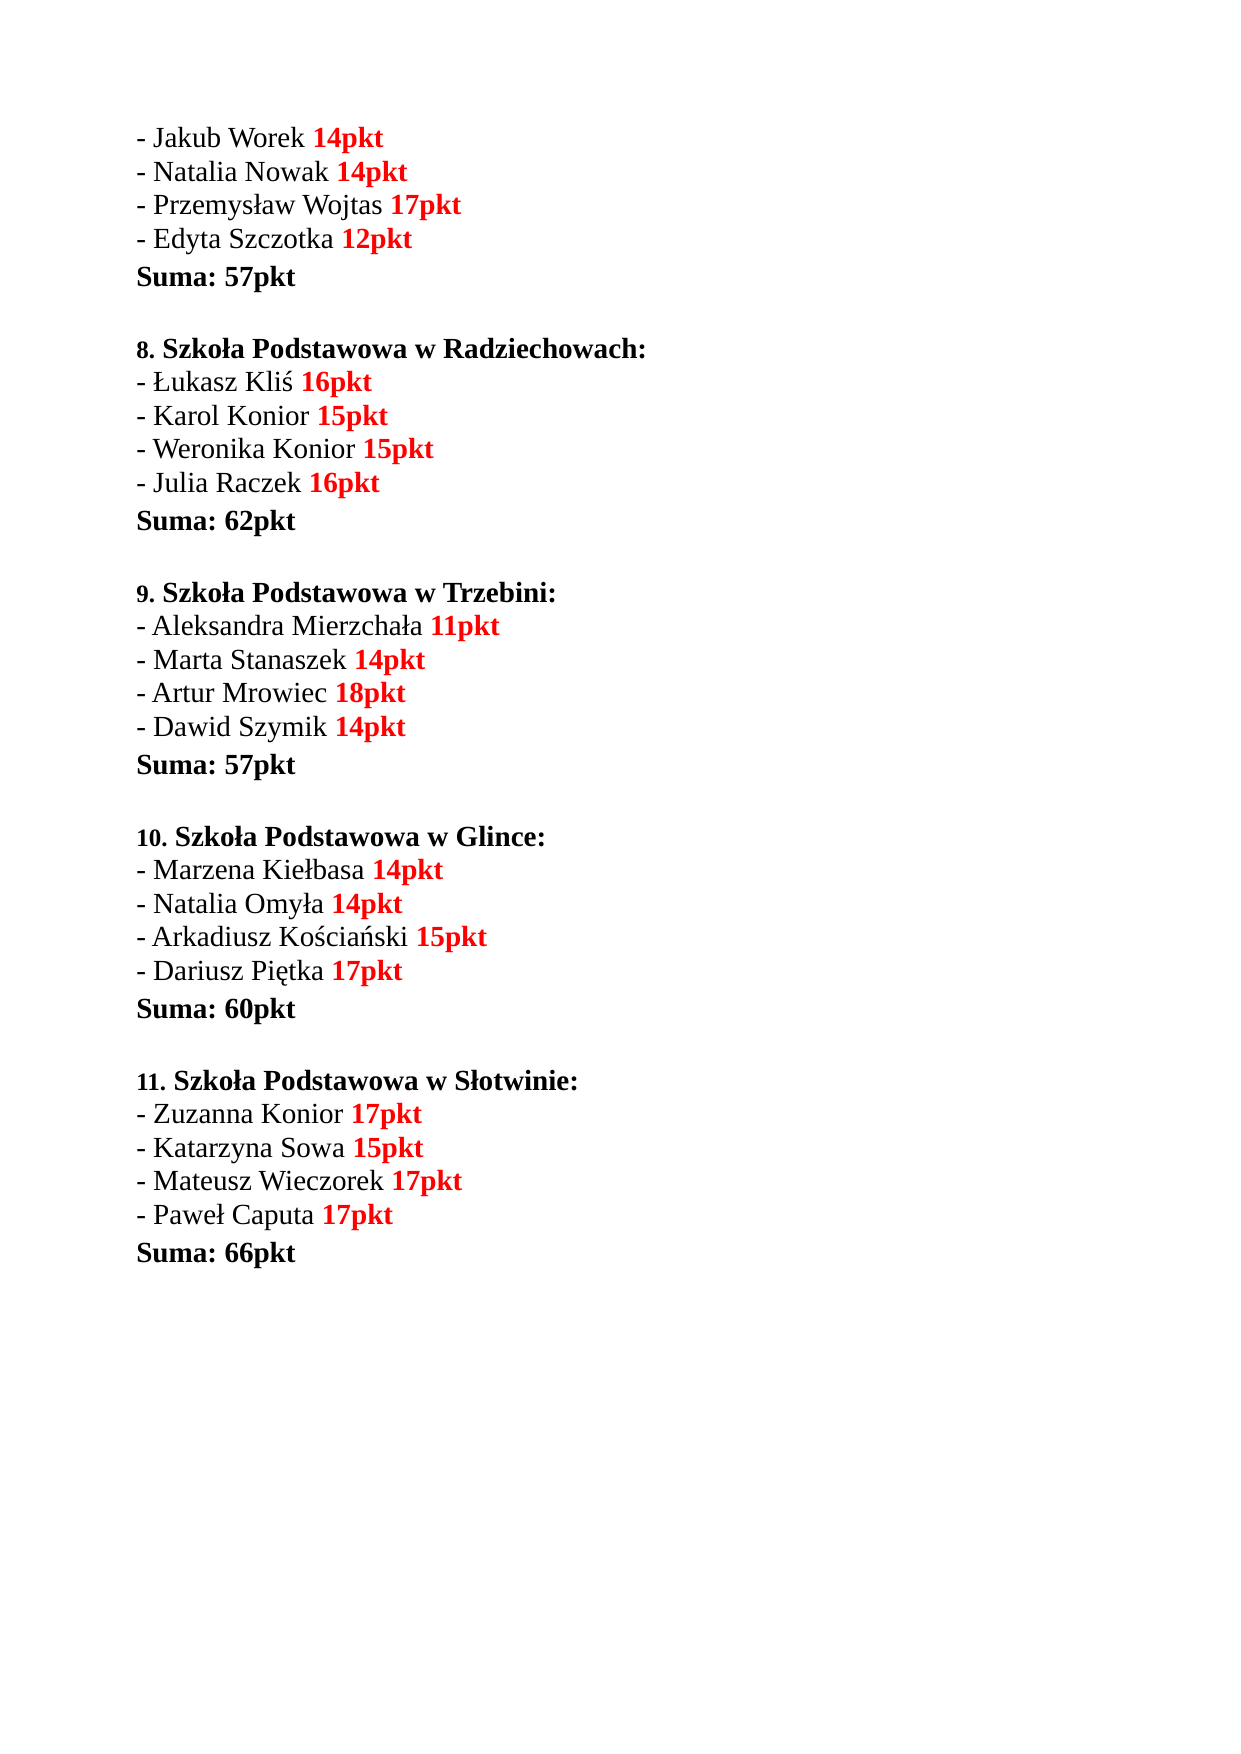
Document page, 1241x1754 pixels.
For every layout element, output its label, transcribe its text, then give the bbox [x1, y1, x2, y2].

list Suma: 62pkt [135, 502, 1122, 537]
list - Marta Stanaszek 14pkt [135, 639, 1106, 673]
list - Natalia Omyła 14pkt [135, 883, 1106, 917]
list Suma: 60pkt [135, 990, 1122, 1024]
list - Mateusz Wieczorek 17pkt [135, 1161, 1106, 1194]
list - Łukasz Kliś 16pkt [135, 362, 1106, 396]
list - Jakub Worek 14pkt [135, 119, 1106, 152]
list Szkoła Podstawowa w Radziechowach: [135, 328, 1106, 362]
list - Przemysław Wojtas 17pkt [135, 185, 1106, 219]
list - Karol Konior 15pkt [135, 396, 1106, 429]
list Szkoła Podstawowa w Słotwinie: [135, 1061, 1106, 1094]
list - Artur Mrowiec 18pkt [135, 673, 1106, 707]
list Szkoła Podstawowa w Glince: [135, 817, 1106, 850]
list Suma: 57pkt [135, 746, 1122, 781]
list - Katarzyna Sowa 15pkt [135, 1127, 1106, 1161]
list - Edyta Szczotka 12pkt [135, 219, 1106, 257]
list - Paweł Caputa 17pkt [135, 1194, 1106, 1232]
list - Natalia Nowak 14pkt [135, 152, 1106, 185]
list - Marzena Kiełbasa 14pkt [135, 850, 1106, 883]
list - Dawid Szymik 14pkt [135, 707, 1106, 744]
list - Julia Raczek 16pkt [135, 463, 1106, 501]
list - Arkadiusz Kościański 15pkt [135, 917, 1106, 951]
list Suma: 57pkt [135, 258, 1122, 295]
list Szkoła Podstawowa w Trzebini: [135, 574, 1106, 606]
list - Zuzanna Konior 17pkt [135, 1094, 1106, 1127]
list - Weronika Konior 15pkt [135, 429, 1106, 463]
list - Aleksandra Mierzchała 11pkt [135, 606, 1106, 639]
list Suma: 66pkt [135, 1234, 1122, 1271]
list - Dariusz Piętka 17pkt [135, 951, 1106, 988]
